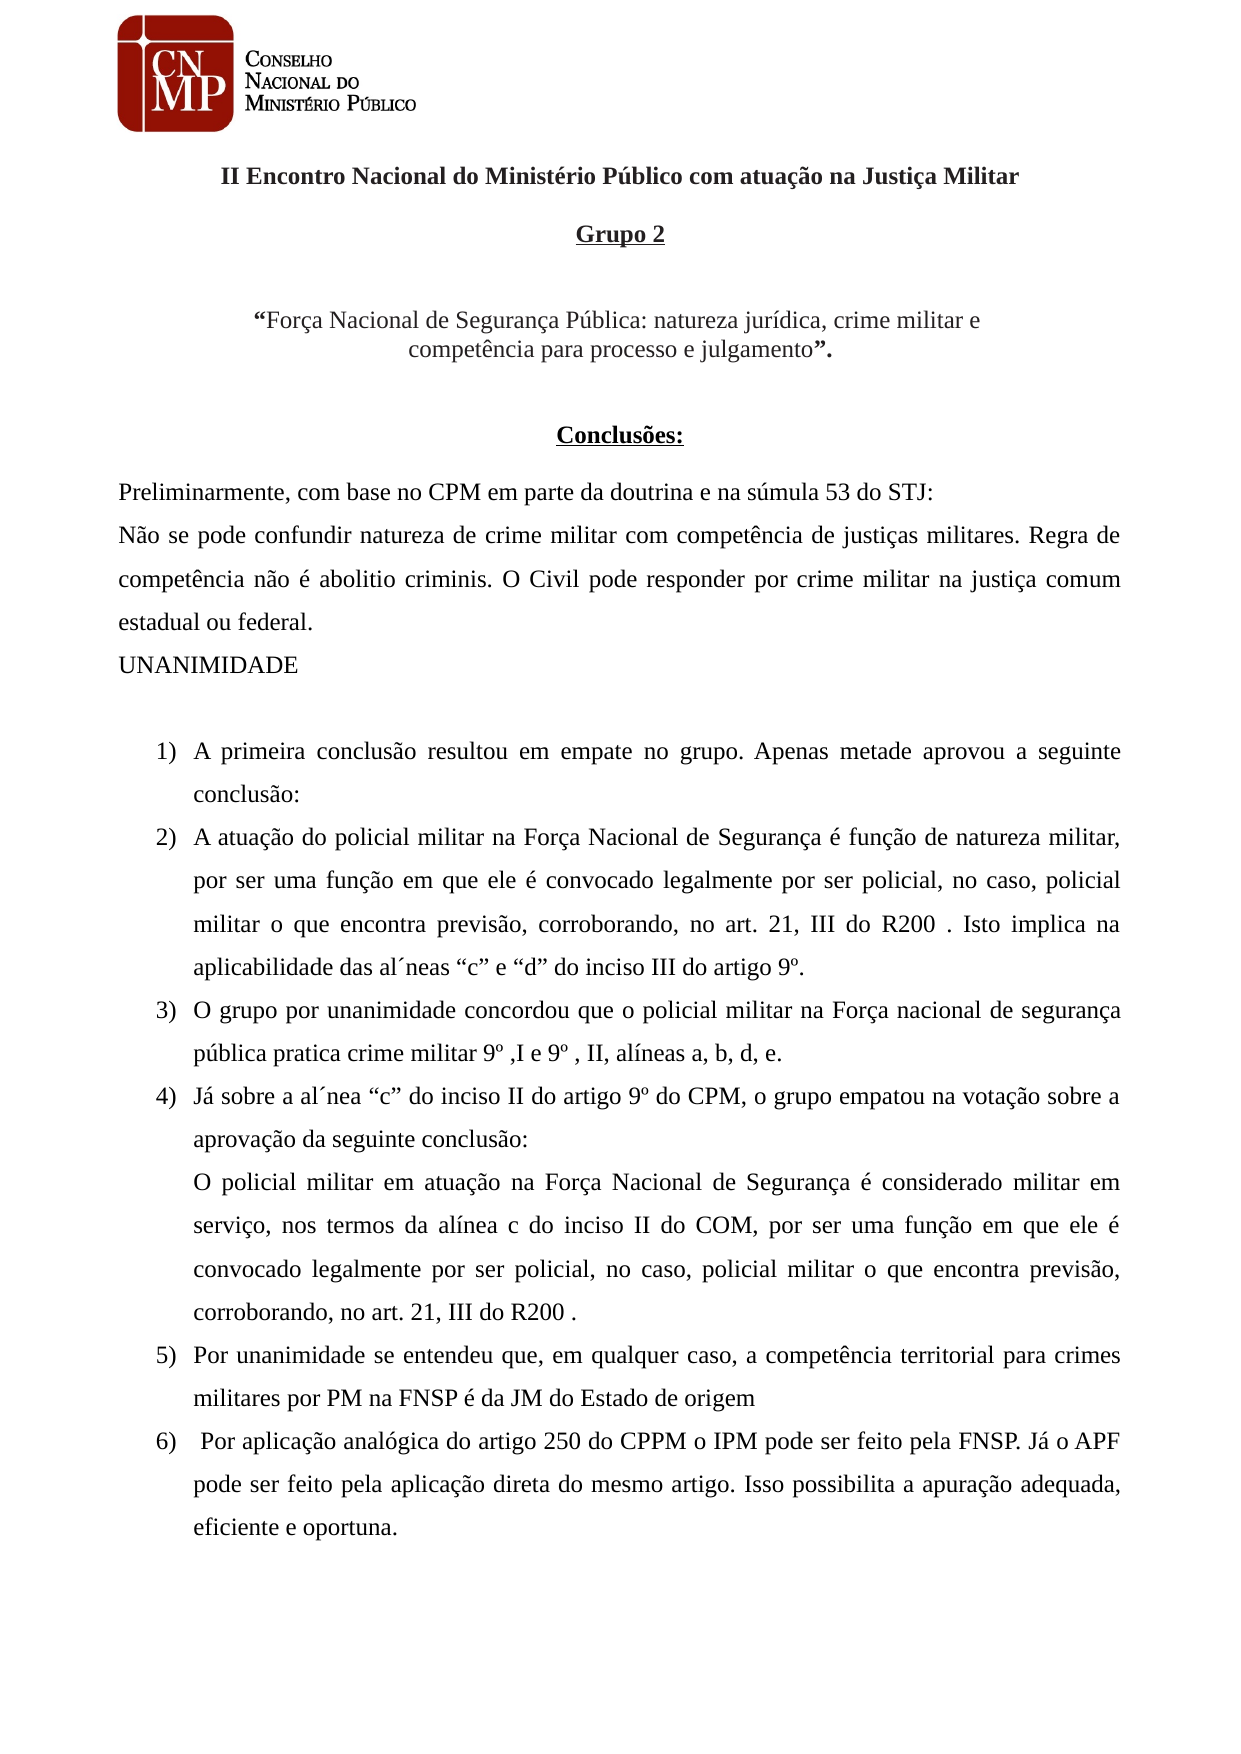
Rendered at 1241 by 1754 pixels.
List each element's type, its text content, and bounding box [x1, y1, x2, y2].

list Por unanimidade se entendeu que, em qualquer caso, a competência territorial para crimes militares por PM na FNSP é da JM do Estado de origem [156, 1340, 1122, 1412]
text competência para processo e julgamento”. [118, 334, 1122, 362]
text Grupo 2 [118, 219, 1122, 247]
text “Força Nacional de Segurança Pública: natureza jurídica, crime militar e [118, 305, 1122, 334]
list O grupo por unanimidade concordou que o policial militar na Força nacional de segurança pública pratica crime militar 9º ,I e 9º , II, alíneas a, b, d, e. [156, 995, 1122, 1067]
text UNANIMIDADE [118, 650, 1122, 679]
text O policial militar em atuação na Força Nacional de Segurança é considerado militar em serviço, nos termos da alínea c do inciso II do COM, por ser uma função em que ele é convocado legalmente por ser policial, no caso, policial militar o que encontra previsão, corroborando, no art. 21, III do R200 . [193, 1167, 1122, 1326]
text Preliminarmente, com base no CPM em parte da doutrina e na súmula 53 do STJ: [118, 477, 1122, 506]
list Por aplicação analógica do artigo 250 do CPPM o IPM pode ser feito pela FNSP. Já o APF pode ser feito pela aplicação direta do mesmo artigo. Isso possibilita a apuração adequada, eficiente e oportuna. [156, 1426, 1122, 1541]
text Não se pode confundir natureza de crime militar com competência de justiças militares. Regra de competência não é abolitio criminis. O Civil pode responder por crime militar na justiça comum estadual ou federal. [118, 521, 1122, 636]
text II Encontro Nacional do Ministério Público com atuação na Justiça Militar [118, 161, 1122, 190]
list A primeira conclusão resultou em empate no grupo. Apenas metade aprovou a seguinte conclusão: [156, 736, 1122, 808]
list A atuação do policial militar na Força Nacional de Segurança é função de natureza militar, por ser uma função em que ele é convocado legalmente por ser policial, no caso, policial militar o que encontra previsão, corroborando, no art. 21, III do R200 . Isto implica na aplicabilidade das al´neas “c” e “d” do inciso III do artigo 9º. [156, 822, 1122, 981]
list Já sobre a al´nea “c” do inciso II do artigo 9º do CPM, o grupo empatou na votação sobre a aprovação da seguinte conclusão: [156, 1081, 1122, 1153]
picture [116, 14, 418, 133]
text Conclusões: [118, 420, 1122, 449]
